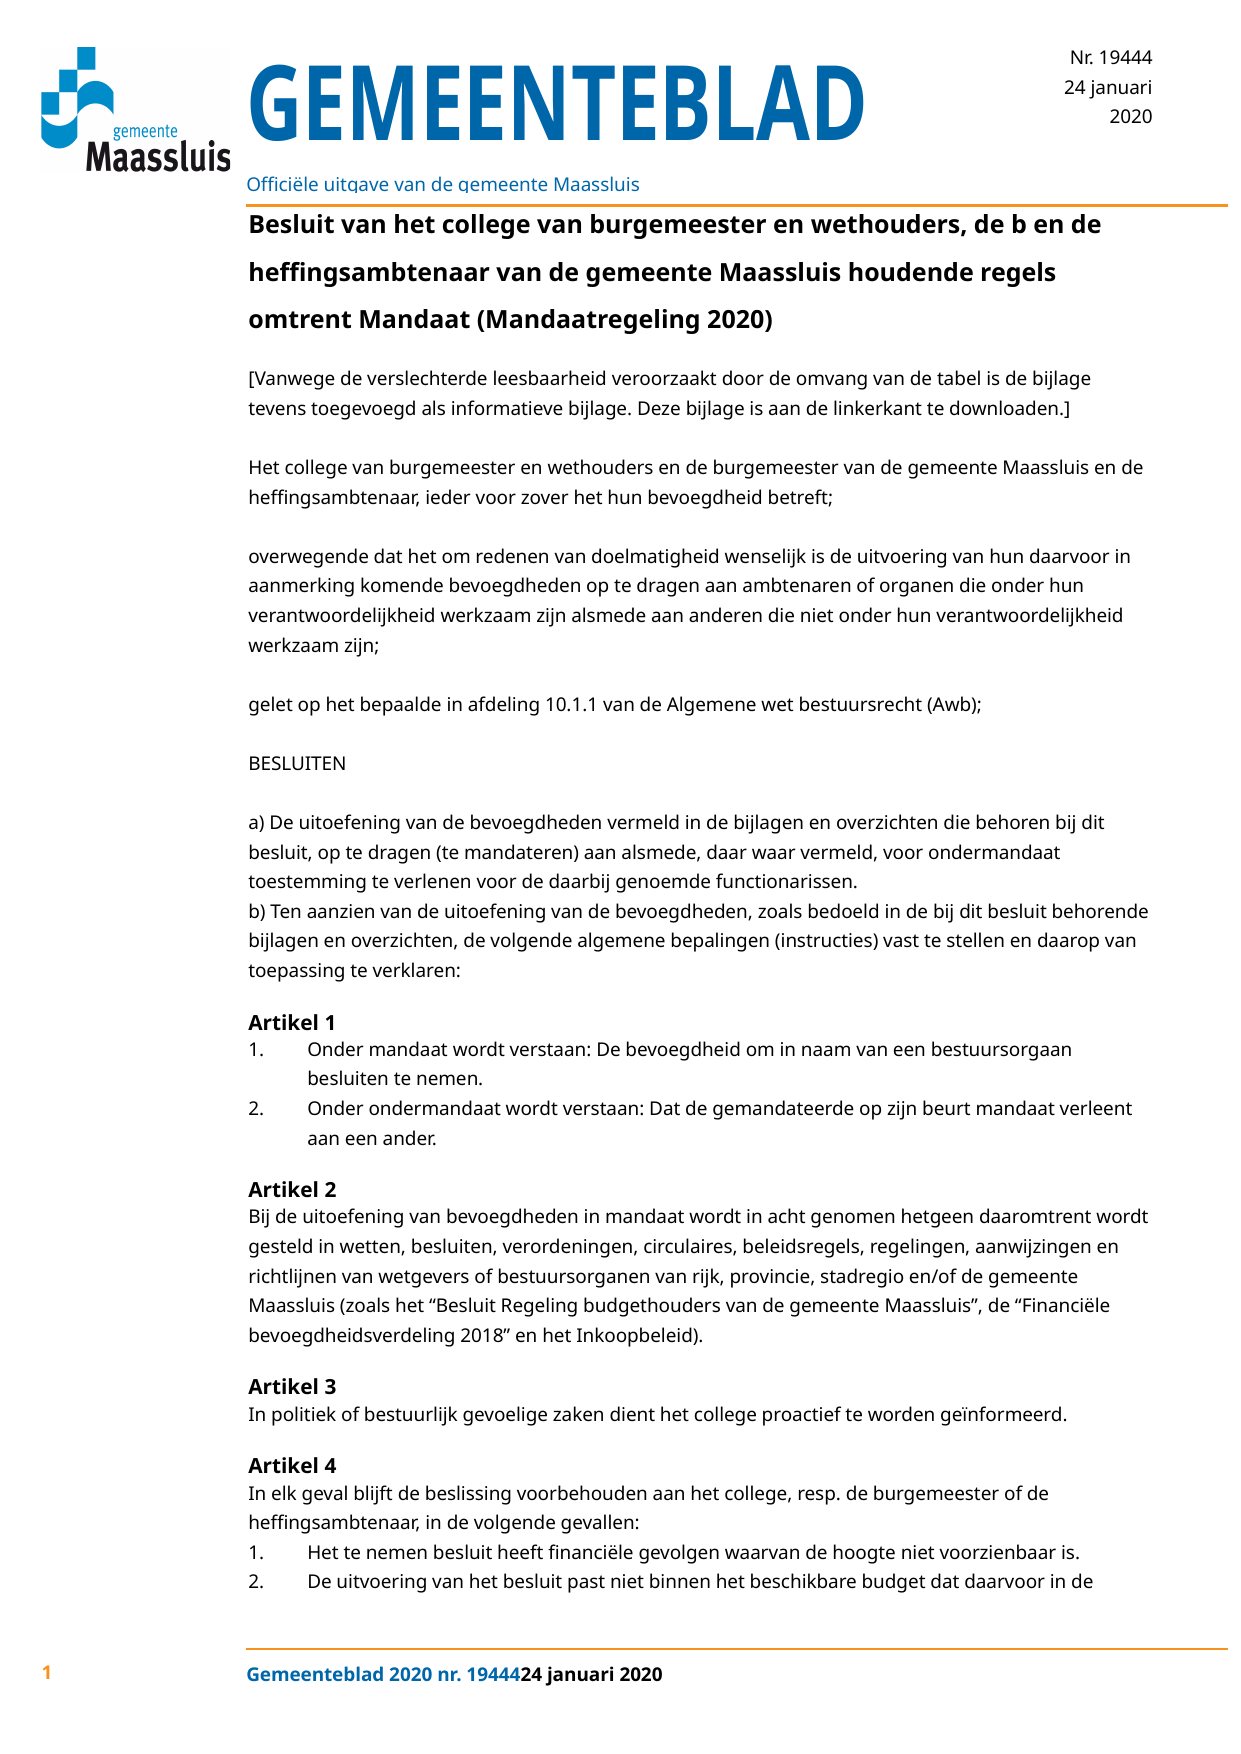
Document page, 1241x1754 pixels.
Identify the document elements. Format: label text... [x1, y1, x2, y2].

text BESLUITEN [248, 750, 1152, 776]
text b) Ten aanzien van de uitoefening van de bevoegdheden, zoals bedoeld in de bij dit besluit behorende bijlagen en overzichten, de volgende algemene bepalingen (instructies) vast te stellen en daarop van toepassing te verklaren: [248, 898, 1152, 983]
text Bij de uitoefening van bevoegdheden in mandaat wordt in acht genomen hetgeen daaromtrent wordt gesteld in wetten, besluiten, verordeningen, circulaires, beleidsregels, regelingen, aanwijzingen en richtlijnen van wetgevers of bestuursorganen van rijk, provincie, stadregio en/of de gemeente Maassluis (zoals het “Besluit Regeling budgethouders van de gemeente Maassluis”, de “Financiële bevoegdheidsverdeling 2018” en het Inkoopbeleid). [248, 1204, 1152, 1348]
picture [41, 47, 77, 92]
list Onder ondermandaat wordt verstaan: Dat de gemandateerde op zijn beurt mandaat verleent aan een ander. [248, 1095, 1152, 1151]
text overwegende dat het om redenen van doelmatigheid wenselijk is de uitvoering van hun daarvoor in aanmerking komende bevoegdheden op te dragen aan ambtenaren of organen die onder hun verantwoordelijkheid werkzaam zijn alsmede aan anderen die niet onder hun verantwoordelijkheid werkzaam zijn; [248, 543, 1152, 657]
text gelet op het bepaalde in afdeling 10.1.1 van de Algemene wet bestuursrecht (Awb); [248, 691, 1152, 717]
text Artikel 1 [248, 1008, 1152, 1036]
text Het college van burgemeester en wethouders en de burgemeester van de gemeente Maassluis en de heffingsambtenaar, ieder voor zover het hun bevoegdheid betreft; [248, 454, 1152, 509]
text Artikel 3 [248, 1372, 1152, 1401]
text In politiek of bestuurlijk gevoelige zaken dient het college proactief te worden geïnformeerd. [248, 1401, 1152, 1427]
list Onder mandaat wordt verstaan: De bevoegdheid om in naam van een bestuursorgaan besluiten te nemen. [248, 1036, 1152, 1091]
text a) De uitoefening van de bevoegdheden vermeld in de bijlagen en overzichten die behoren bij dit besluit, op te dragen (te mandateren) aan alsmede, daar waar vermeld, voor ondermandaat toestemming te verlenen voor de daarbij genoemde functionarissen. [248, 809, 1152, 894]
text Besluit van het college van burgemeester en wethouders, de b en de heffingsambtenaar van de gemeente Maassluis houdende regels omtrent Mandaat (Mandaatregeling 2020) [248, 207, 1152, 336]
text Artikel 4 [248, 1451, 1152, 1480]
text [Vanwege de verslechterde leesbaarheid veroorzaakt door de omvang van de tabel is de bijlage tevens toegevoegd als informatieve bijlage. Deze bijlage is aan de linkerkant te downloaden.] [248, 366, 1152, 421]
picture [41, 47, 231, 172]
text Artikel 2 [248, 1175, 1152, 1204]
text In elk geval blijft de beslissing voorbehouden aan het college, resp. de burgemeester of de heffingsambtenaar, in de volgende gevallen: [248, 1480, 1152, 1535]
list Het te nemen besluit heeft financiële gevolgen waarvan de hoogte niet voorzienbaar is. [248, 1539, 1152, 1564]
list De uitvoering van het besluit past niet binnen het beschikbare budget dat daarvoor in de [248, 1568, 1152, 1594]
